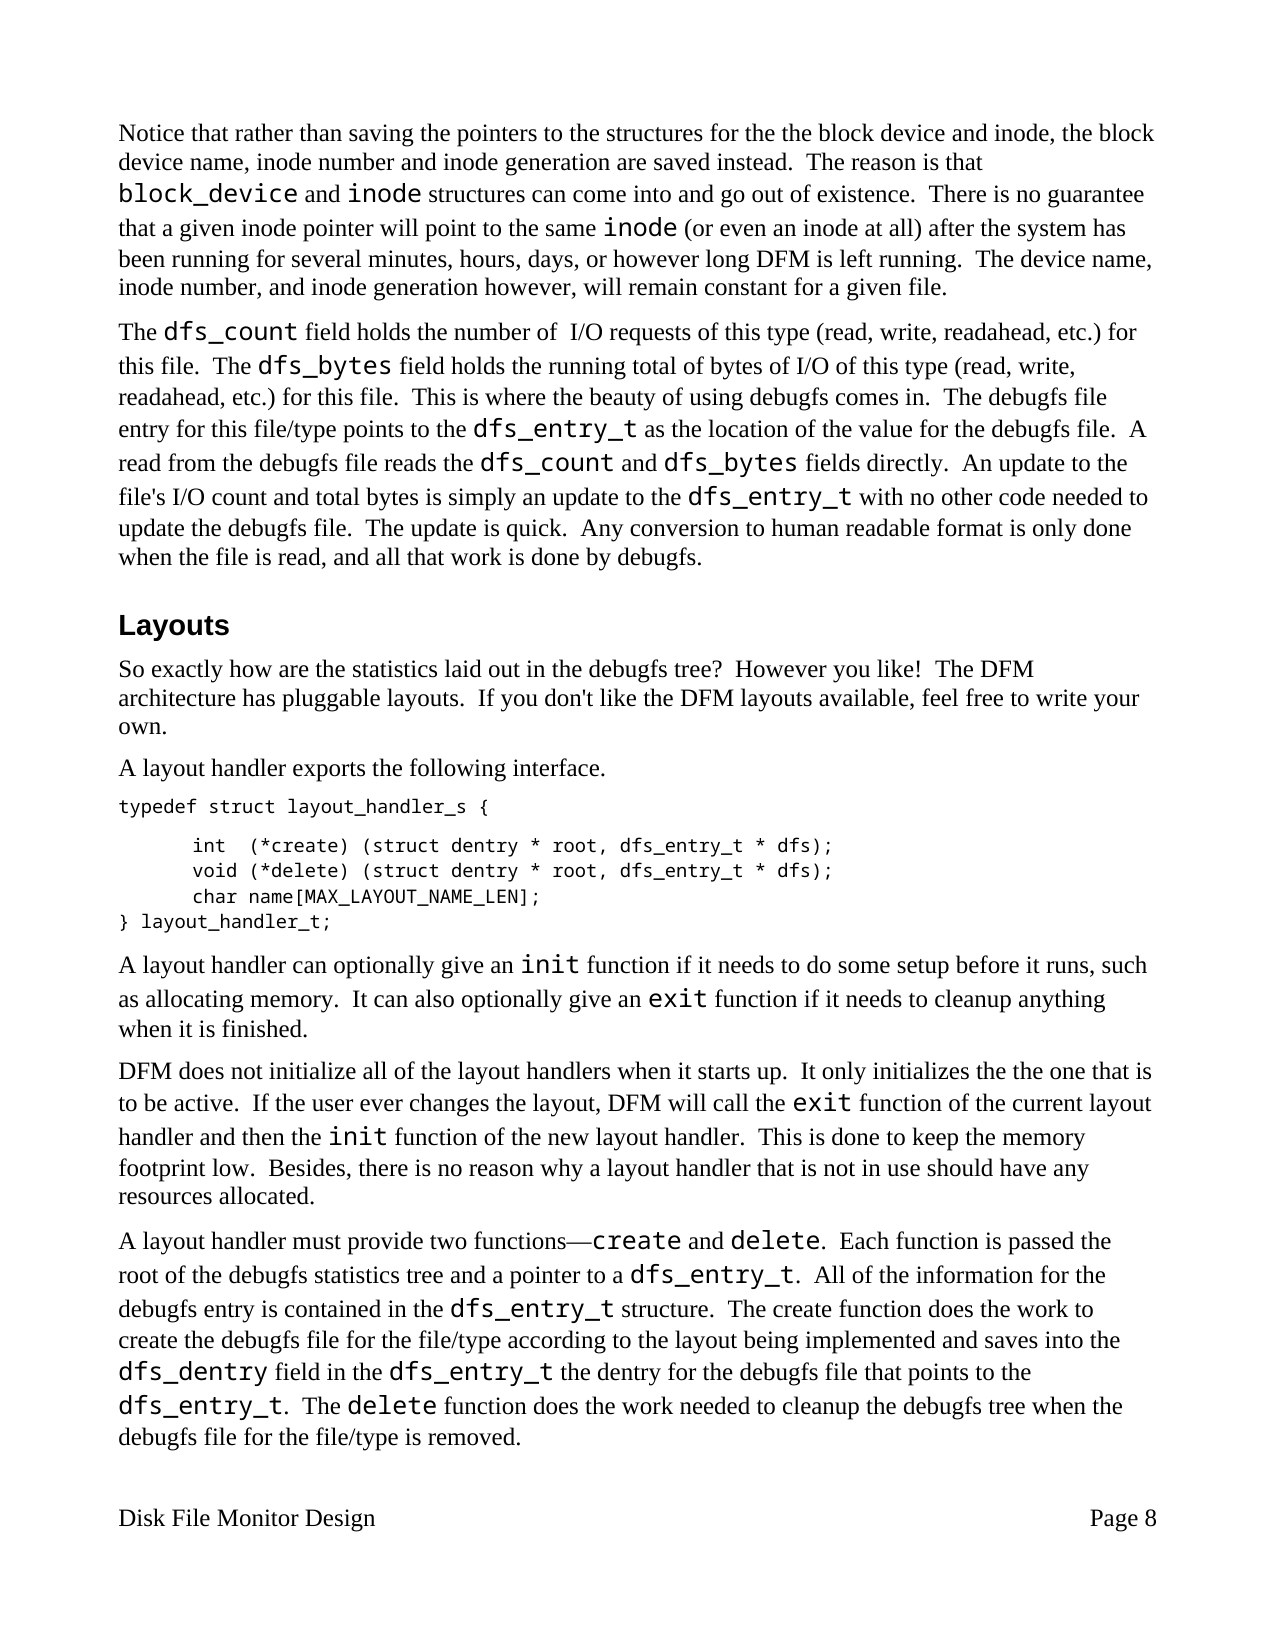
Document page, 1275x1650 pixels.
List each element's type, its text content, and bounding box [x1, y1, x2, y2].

text A layout handler can optionally give an init function if it needs to do some setup before it runs, such as allocating memory. It can also optionally give an exit function if it needs to cleanup anything when it is finished. [118, 946, 1157, 1043]
text Notice that rather than saving the pointers to the structures for the the block device and inode, the block device name, inode number and inode generation are saved instead. The reason is that block_device and inode structures can come into and go out of existence. There is no guarantee that a given inode pointer will point to the same inode (or even an inode at all) after the system has been running for several minutes, hours, days, or however long DFM is left running. The device name, inode number, and inode generation however, will remain constant for a given file. [118, 118, 1157, 301]
text A layout handler must provide two functions—create and delete. Each function is passed the root of the debugfs statistics tree and a pointer to a dfs_entry_t. All of the information for the debugfs entry is contained in the dfs_entry_t structure. The create function does the work to create the debugfs file for the file/type according to the layout being implemented and saves into the dfs_dentry field in the dfs_entry_t the dentry for the debugfs file that points to the dfs_entry_t. The delete function does the work needed to cleanup the debugfs tree when the debugfs file for the file/type is removed. [118, 1223, 1157, 1451]
text } layout_handler_t; [118, 908, 1157, 934]
text void (*delete) (struct dentry * root, dfs_entry_t * dfs); [118, 857, 1157, 883]
text DFM does not initialize all of the layout handlers when it starts up. It only initializes the the one that is to be active. If the user ever changes the layout, DFM will call the exit function of the current layout handler and then the init function of the new layout handler. This is done to keep the memory footprint low. Besides, there is no reason why a layout handler that is not in use should have any resources allocated. [118, 1056, 1157, 1210]
text typedef struct layout_handler_s { [118, 794, 1157, 819]
text A layout handler exports the following interface. [118, 753, 1157, 781]
text So exactly how are the statistics laid out in the debugfs tree? However you like! The DFM architecture has pluggable layouts. If you don't like the DFM layouts available, feel free to write your own. [118, 654, 1157, 740]
text The dfs_count field holds the number of I/O requests of this type (read, write, readahead, etc.) for this file. The dfs_bytes field holds the running total of bytes of I/O of this type (read, write, readahead, etc.) for this file. This is where the beauty of using debugfs comes in. The debugfs file entry for this file/type points to the dfs_entry_t as the location of the value for the debugfs file. A read from the debugfs file reads the dfs_count and dfs_bytes fields directly. An update to the file's I/O count and total bytes is simply an update to the dfs_entry_t with no other code needed to update the debugfs file. The update is quick. Any conversion to human readable format is only done when the file is read, and all that work is done by debugfs. [118, 314, 1157, 570]
text char name[MAX_LAYOUT_NAME_LEN]; [118, 883, 1157, 908]
subtitle Layouts [118, 608, 1157, 641]
text int (*create) (struct dentry * root, dfs_entry_t * dfs); [118, 832, 1157, 857]
